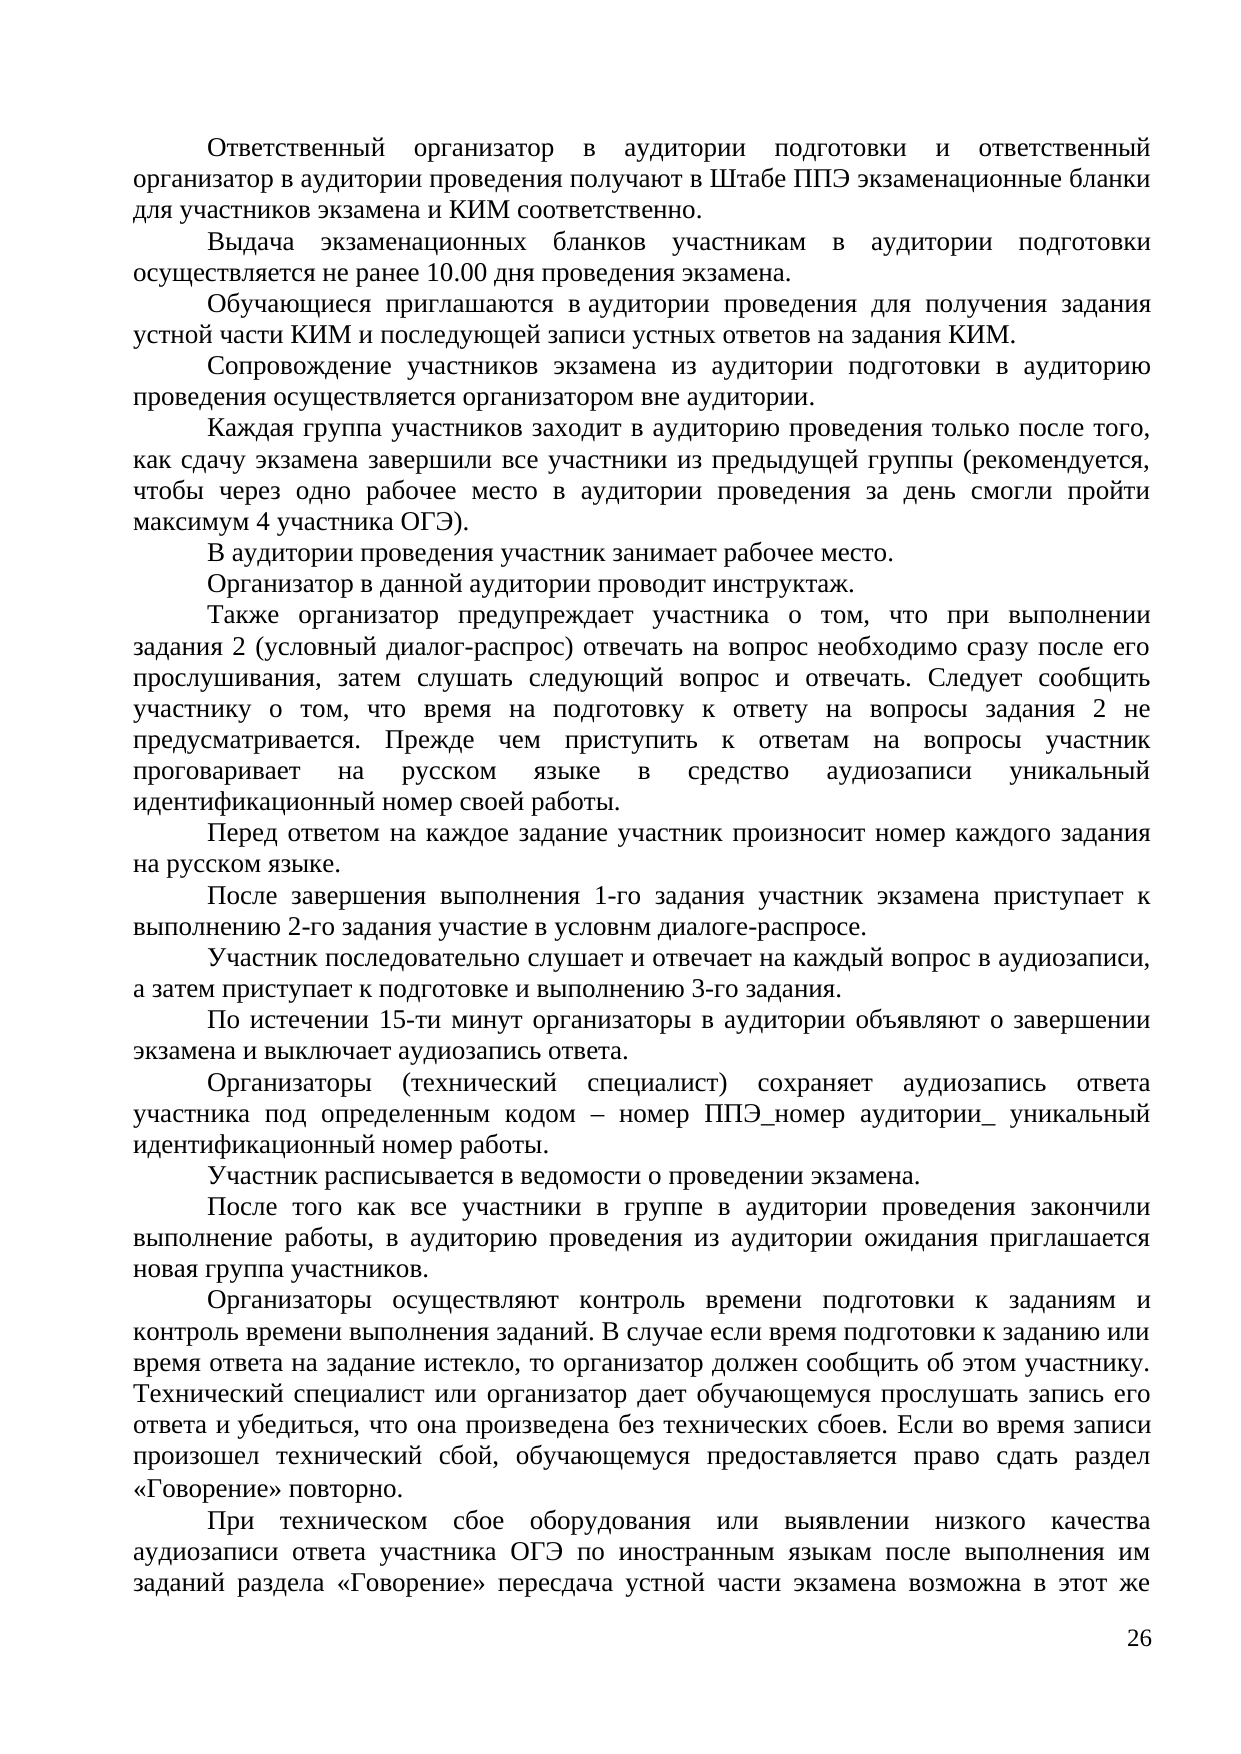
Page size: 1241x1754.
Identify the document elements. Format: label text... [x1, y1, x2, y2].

text Каждая группа участников заходит в аудиторию проведения только после того, как сдачу экзамена завершили все участники из предыдущей группы (рекомендуется, чтобы через одно рабочее место в аудитории проведения за день смогли пройти максимум 4 участника ОГЭ). [133, 412, 1152, 536]
text Организатор в данной аудитории проводит инструктаж. [207, 567, 1152, 598]
text В аудитории проведения участник занимает рабочее место. [207, 536, 1152, 567]
text Ответственный организатор в аудитории подготовки и ответственный организатор в аудитории проведения получают в Штабе ППЭ экзаменационные бланки для участников экзамена и КИМ соответственно. [133, 131, 1152, 225]
text Организаторы осуществляют контроль времени подготовки к заданиям и контроль времени выполнения заданий. В случае если время подготовки к заданию или время ответа на задание истекло, то организатор должен сообщить об этом участнику. Технический специалист или организатор дает обучающемуся прослушать запись его ответа и убедиться, что она произведена без технических сбоев. Если во время записи произошел технический сбой, обучающемуся предоставляется право сдать раздел «Говорение» повторно. [133, 1284, 1152, 1504]
text При техническом сбое оборудования или выявлении низкого качества аудиозаписи ответа участника ОГЭ по иностранным языкам после выполнения им заданий раздела «Говорение» пересдача устной части экзамена возможна в этот же [133, 1504, 1152, 1597]
text Участник последовательно слушает и отвечает на каждый вопрос в аудиозаписи, а затем приступает к подготовке и выполнению 3-го задания. [133, 941, 1152, 1003]
text Организаторы (технический специалист) сохраняет аудиозапись ответа участника под определенным кодом – номер ППЭ_номер аудитории_ уникальный идентификационный номер работы. [133, 1066, 1152, 1159]
text После того как все участники в группе в аудитории проведения закончили выполнение работы, в аудиторию проведения из аудитории ожидания приглашается новая группа участников. [133, 1190, 1152, 1284]
text Участник расписывается в ведомости о проведении экзамена. [133, 1159, 1152, 1190]
text Выдача экзаменационных бланков участникам в аудитории подготовки осуществляется не ранее 10.00 дня проведения экзамена. [133, 225, 1152, 287]
text Сопровождение участников экзамена из аудитории подготовки в аудиторию проведения осуществляется организатором вне аудитории. [133, 349, 1152, 412]
text Перед ответом на каждое задание участник произносит номер каждого задания на русском языке. [133, 816, 1152, 879]
text Также организатор предупреждает участника о том, что при выполнении задания 2 (условный диалог-распрос) отвечать на вопрос необходимо сразу после его прослушивания, затем слушать следующий вопрос и отвечать. Следует сообщить участнику о том, что время на подготовку к ответу на вопросы задания 2 не предусматривается. Прежде чем приступить к ответам на вопросы участник проговаривает на русском языке в средство аудиозаписи уникальный идентификационный номер своей работы. [133, 598, 1152, 816]
text По истечении 15-ти минут организаторы в аудитории объявляют о завершении экзамена и выключает аудиозапись ответа. [133, 1003, 1152, 1066]
text После завершения выполнения 1-го задания участник экзамена приступает к выполнению 2-го задания участие в условнм диалоге-распросе. [133, 879, 1152, 941]
text Обучающиеся приглашаются в аудитории проведения для получения задания устной части КИМ и последующей записи устных ответов на задания КИМ. [133, 287, 1152, 349]
